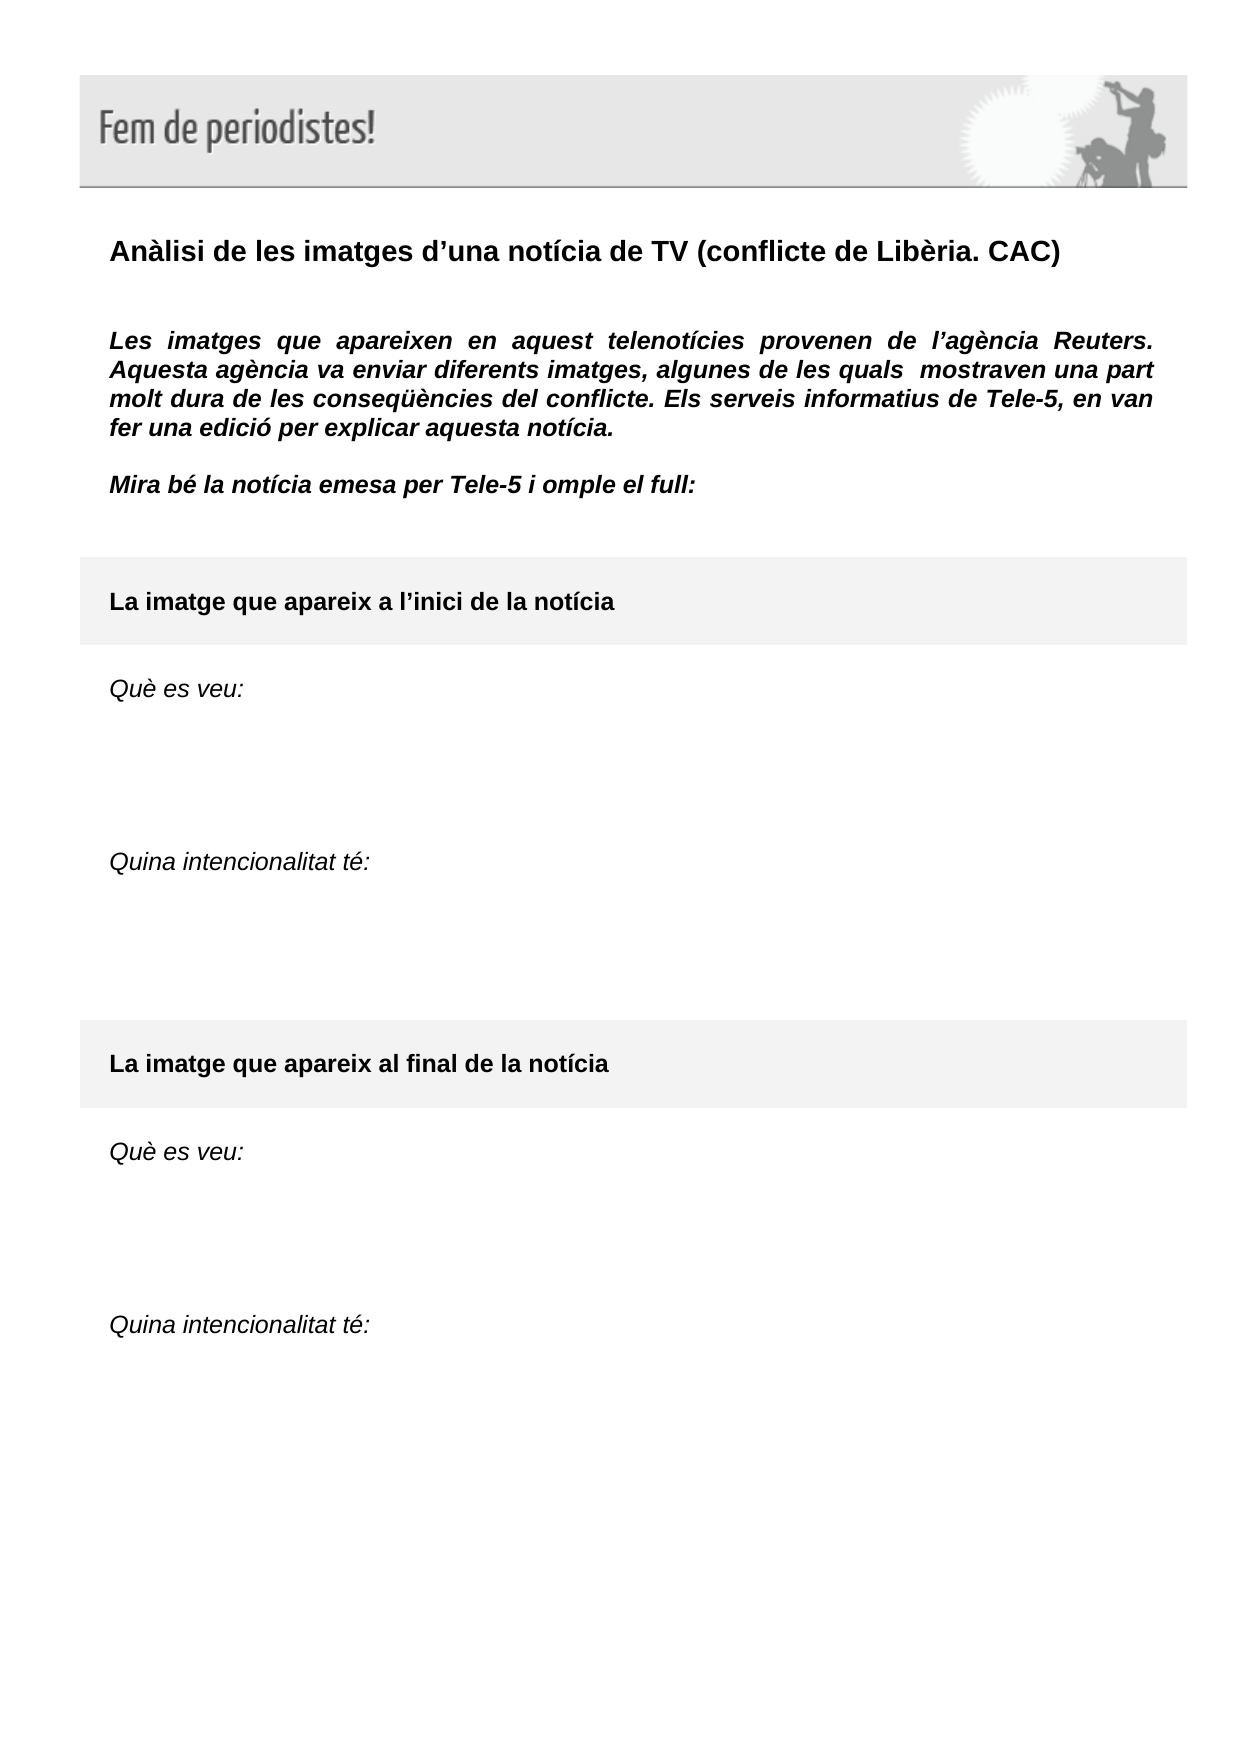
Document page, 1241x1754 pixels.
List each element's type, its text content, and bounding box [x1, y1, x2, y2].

table_header Anàlisi de les imatges d’una notícia de TV (conflicte de Libèria. CAC) [80, 204, 1187, 297]
table_cell Què es veu: Quina intencionalitat té: [80, 645, 1187, 1020]
picture [79, 75, 1188, 188]
table_cell Les imatges que apareixen en aquest telenotícies provenen de l’agència Reuters. Aquesta agència va enviar diferents imatges, algunes de les quals mostraven una part molt dura de les conseqüències del conflicte. Els serveis informatius de Tele-5, en van fer una edició per explicar aquesta notícia. Mira bé la notícia emesa per Tele-5 i omple el full: [80, 297, 1187, 557]
table_cell La imatge que apareix al final de la notícia [80, 1020, 1187, 1108]
table_cell La imatge que apareix a l’inici de la notícia [80, 557, 1187, 645]
table_cell Què es veu: Quina intencionalitat té: [80, 1108, 1187, 1540]
